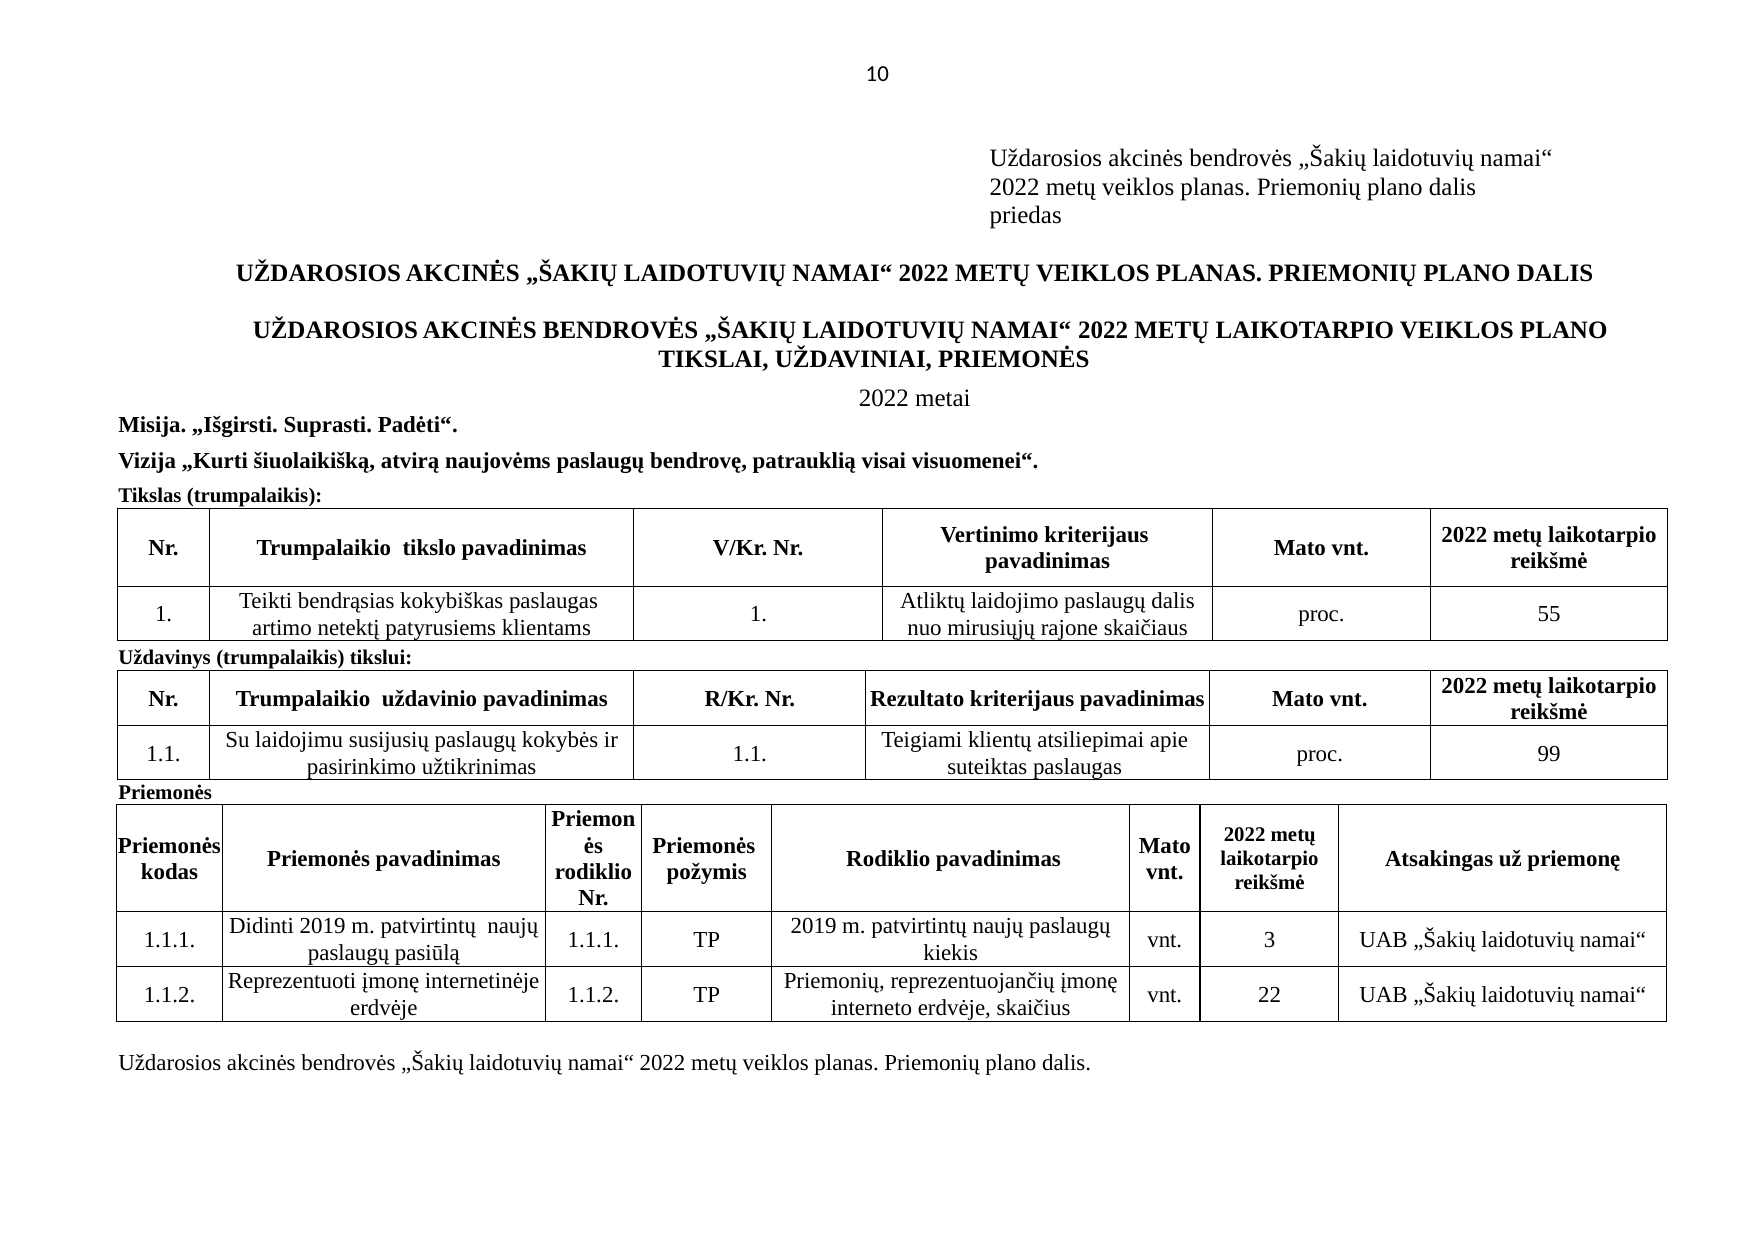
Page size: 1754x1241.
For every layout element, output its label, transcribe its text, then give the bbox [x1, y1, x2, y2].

table_cell Priemonių, reprezentuojančių įmonę interneto erdvėje, skaičius [772, 967, 1129, 1021]
table_cell TP [642, 912, 771, 966]
text Uždarosios akcinės bendrovės „Šakių laidotuvių namai“ [989, 143, 1636, 172]
table_header 2022 metų laikotarpio reikšmė [1201, 805, 1338, 911]
table_cell vnt. [1130, 912, 1199, 966]
table_header Atsakingas už priemonę [1339, 805, 1666, 911]
table_header V/Kr. Nr. [634, 509, 882, 586]
text Uždavinys (trumpalaikis) tikslui: [118, 641, 1636, 670]
table_header Priemonės požymis [642, 805, 771, 911]
text Tikslas (trumpalaikis): [118, 483, 1636, 507]
table_header 2022 metų laikotarpio reikšmė [1431, 509, 1667, 586]
table_cell 1. [634, 587, 882, 640]
table_cell 99 [1431, 726, 1667, 779]
table_cell Teigiami klientų atsiliepimai apie suteiktas paslaugas [866, 726, 1209, 779]
table_cell Atliktų laidojimo paslaugų dalis nuo mirusiųjų rajone skaičiaus [883, 587, 1212, 640]
table_cell 1.1.1. [117, 912, 222, 966]
text Misija. „Išgirsti. Suprasti. Padėti“. [118, 411, 1636, 438]
table_cell vnt. [1130, 967, 1199, 1021]
table_cell 1.1.1. [546, 912, 641, 966]
table_header 2022 metų laikotarpio reikšmė [1431, 671, 1667, 725]
table_cell proc. [1210, 726, 1430, 779]
table_header Vertinimo kriterijaus pavadinimas [883, 509, 1212, 586]
table_header Nr. [118, 509, 209, 586]
table_cell UAB „Šakių laidotuvių namai“ [1339, 967, 1666, 1021]
table_header Trumpalaikio uždavinio pavadinimas [210, 671, 633, 725]
table_header Rodiklio pavadinimas [772, 805, 1129, 911]
table_cell 22 [1201, 967, 1338, 1021]
table_cell TP [642, 967, 771, 1021]
table_cell 2019 m. patvirtintų naujų paslaugų kiekis [772, 912, 1129, 966]
table_header Mato vnt. [1210, 671, 1430, 725]
text 2022 metai [118, 383, 1636, 411]
table_header R/Kr. Nr. [634, 671, 865, 725]
text UŽDAROSIOS AKCINĖS „ŠAKIŲ LAIDOTUVIŲ NAMAI“ 2022 METŲ VEIKLOS PLANAS. PRIEMONIŲ PLANO DALIS [118, 258, 1636, 287]
table_header Priemonės pavadinimas [223, 805, 545, 911]
table_cell proc. [1213, 587, 1430, 640]
text priedas [989, 201, 1636, 229]
table_header Mato vnt. [1213, 509, 1430, 586]
text Priemonės [118, 780, 1636, 804]
text 2022 metų veiklos planas. Priemonių plano dalis [989, 172, 1636, 201]
table_header Nr. [118, 671, 209, 725]
text UŽDAROSIOS AKCINĖS BENDROVĖS „ŠAKIŲ LAIDOTUVIŲ NAMAI“ 2022 METŲ LAIKOTARPIO VEIKLOS PLANO TIKSLAI, UŽDAVINIAI, PRIEMONĖS [118, 316, 1636, 373]
table_header Priemonės kodas [117, 805, 222, 911]
text Vizija „Kurti šiuolaikišką, atvirą naujovėms paslaugų bendrovę, patrauklią visai visuomenei“. [118, 447, 1636, 474]
table_cell Didinti 2019 m. patvirtintų naujų paslaugų pasiūlą [223, 912, 545, 966]
table_cell Reprezentuoti įmonę internetinėje erdvėje [223, 967, 545, 1021]
table_cell 55 [1431, 587, 1667, 640]
table_header Priemonės rodiklio Nr. [546, 805, 641, 911]
table_cell 1.1.2. [546, 967, 641, 1021]
table_header Rezultato kriterijaus pavadinimas [866, 671, 1209, 725]
table_cell Su laidojimu susijusių paslaugų kokybės ir pasirinkimo užtikrinimas [210, 726, 633, 779]
table_cell UAB „Šakių laidotuvių namai“ [1339, 912, 1666, 966]
table_cell 1.1. [634, 726, 865, 779]
table_cell 1. [118, 587, 209, 640]
table_cell Teikti bendrąsias kokybiškas paslaugas artimo netektį patyrusiems klientams [210, 587, 633, 640]
table_cell 3 [1201, 912, 1338, 966]
table_cell 1.1.2. [117, 967, 222, 1021]
table_cell 1.1. [118, 726, 209, 779]
table_header Mato vnt. [1130, 805, 1199, 911]
table_header Trumpalaikio tikslo pavadinimas [210, 509, 633, 586]
